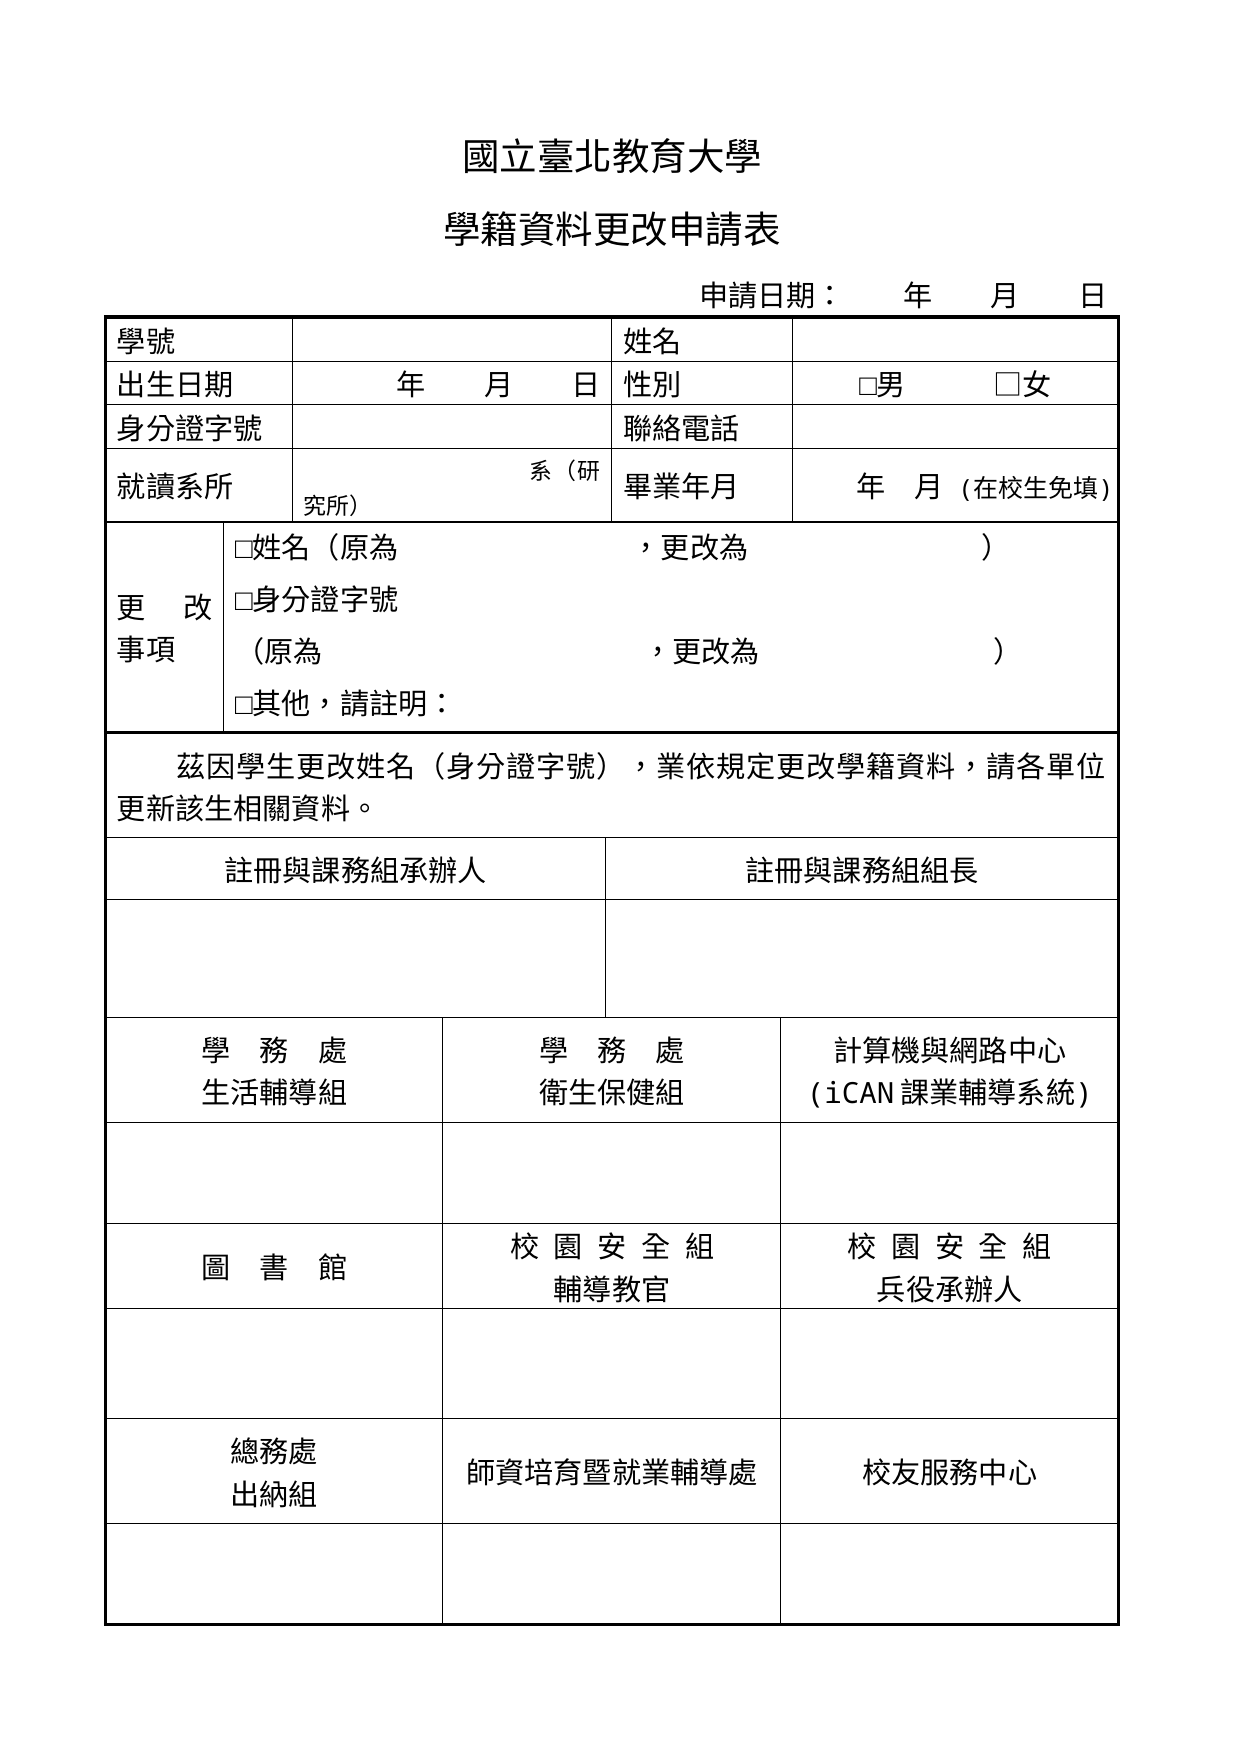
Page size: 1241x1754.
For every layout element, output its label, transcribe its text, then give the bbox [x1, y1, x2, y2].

table_cell 系（研究所） [293, 449, 611, 521]
table_cell 圖 書 館 [107, 1224, 442, 1308]
table_cell [793, 405, 1117, 447]
table_cell 身分證字號 [107, 405, 292, 447]
table_cell 師資培育暨就業輔導處 [443, 1419, 780, 1523]
table_cell 年 月 日 [293, 362, 611, 404]
table_cell 茲因學生更改姓名（身分證字號），業依規定更改學籍資料，請各單位更新該生相關資料。 [107, 734, 1117, 837]
table_cell 校友服務中心 [781, 1419, 1117, 1523]
table_cell [606, 900, 1117, 1017]
table_cell 聯絡電話 [612, 405, 792, 447]
table_cell 註冊與課務組組長 [606, 838, 1117, 899]
table_cell [443, 1524, 780, 1622]
table_cell [107, 1123, 442, 1223]
table_cell 總務處 出納組 [107, 1419, 442, 1523]
table_cell [443, 1309, 780, 1418]
table_cell 學 務 處 生活輔導組 [107, 1018, 442, 1122]
table_cell 更改 事項 [107, 523, 223, 731]
table_cell 計算機與網路中心 (iCAN課業輔導系統) [781, 1018, 1117, 1122]
table_cell [293, 405, 611, 447]
table_cell 學 務 處 衛生保健組 [443, 1018, 780, 1122]
table_cell [781, 1123, 1117, 1223]
table_cell 性別 [612, 362, 792, 404]
table_header 國立臺北教育大學 學籍資料更改申請表 申請日期： 年 月 日 [105, 127, 1118, 315]
table_cell [107, 900, 605, 1017]
table_cell □姓名（原為 ，更改為 ） □身分證字號 （原為 ，更改為 ） □其他，請註明： [224, 523, 1117, 731]
table_cell [107, 1309, 442, 1418]
table_cell [107, 1524, 442, 1622]
table_cell 校 園 安 全 組 兵役承辦人 [781, 1224, 1117, 1308]
table_cell 年 月 (在校生免填) [793, 449, 1117, 521]
table_cell 學號 [107, 319, 292, 361]
table_cell 就讀系所 [107, 449, 292, 521]
table_cell 出生日期 [107, 362, 292, 404]
table_cell [781, 1309, 1117, 1418]
table_cell 畢業年月 [612, 449, 792, 521]
table_cell [793, 319, 1117, 361]
table_cell [443, 1123, 780, 1223]
table_cell 姓名 [612, 319, 792, 361]
table_cell 校 園 安 全 組 輔導教官 [443, 1224, 780, 1308]
table_cell [293, 319, 611, 361]
table_cell [781, 1524, 1117, 1622]
table_cell □男 □女 [793, 362, 1117, 404]
table_cell 註冊與課務組承辦人 [107, 838, 605, 899]
